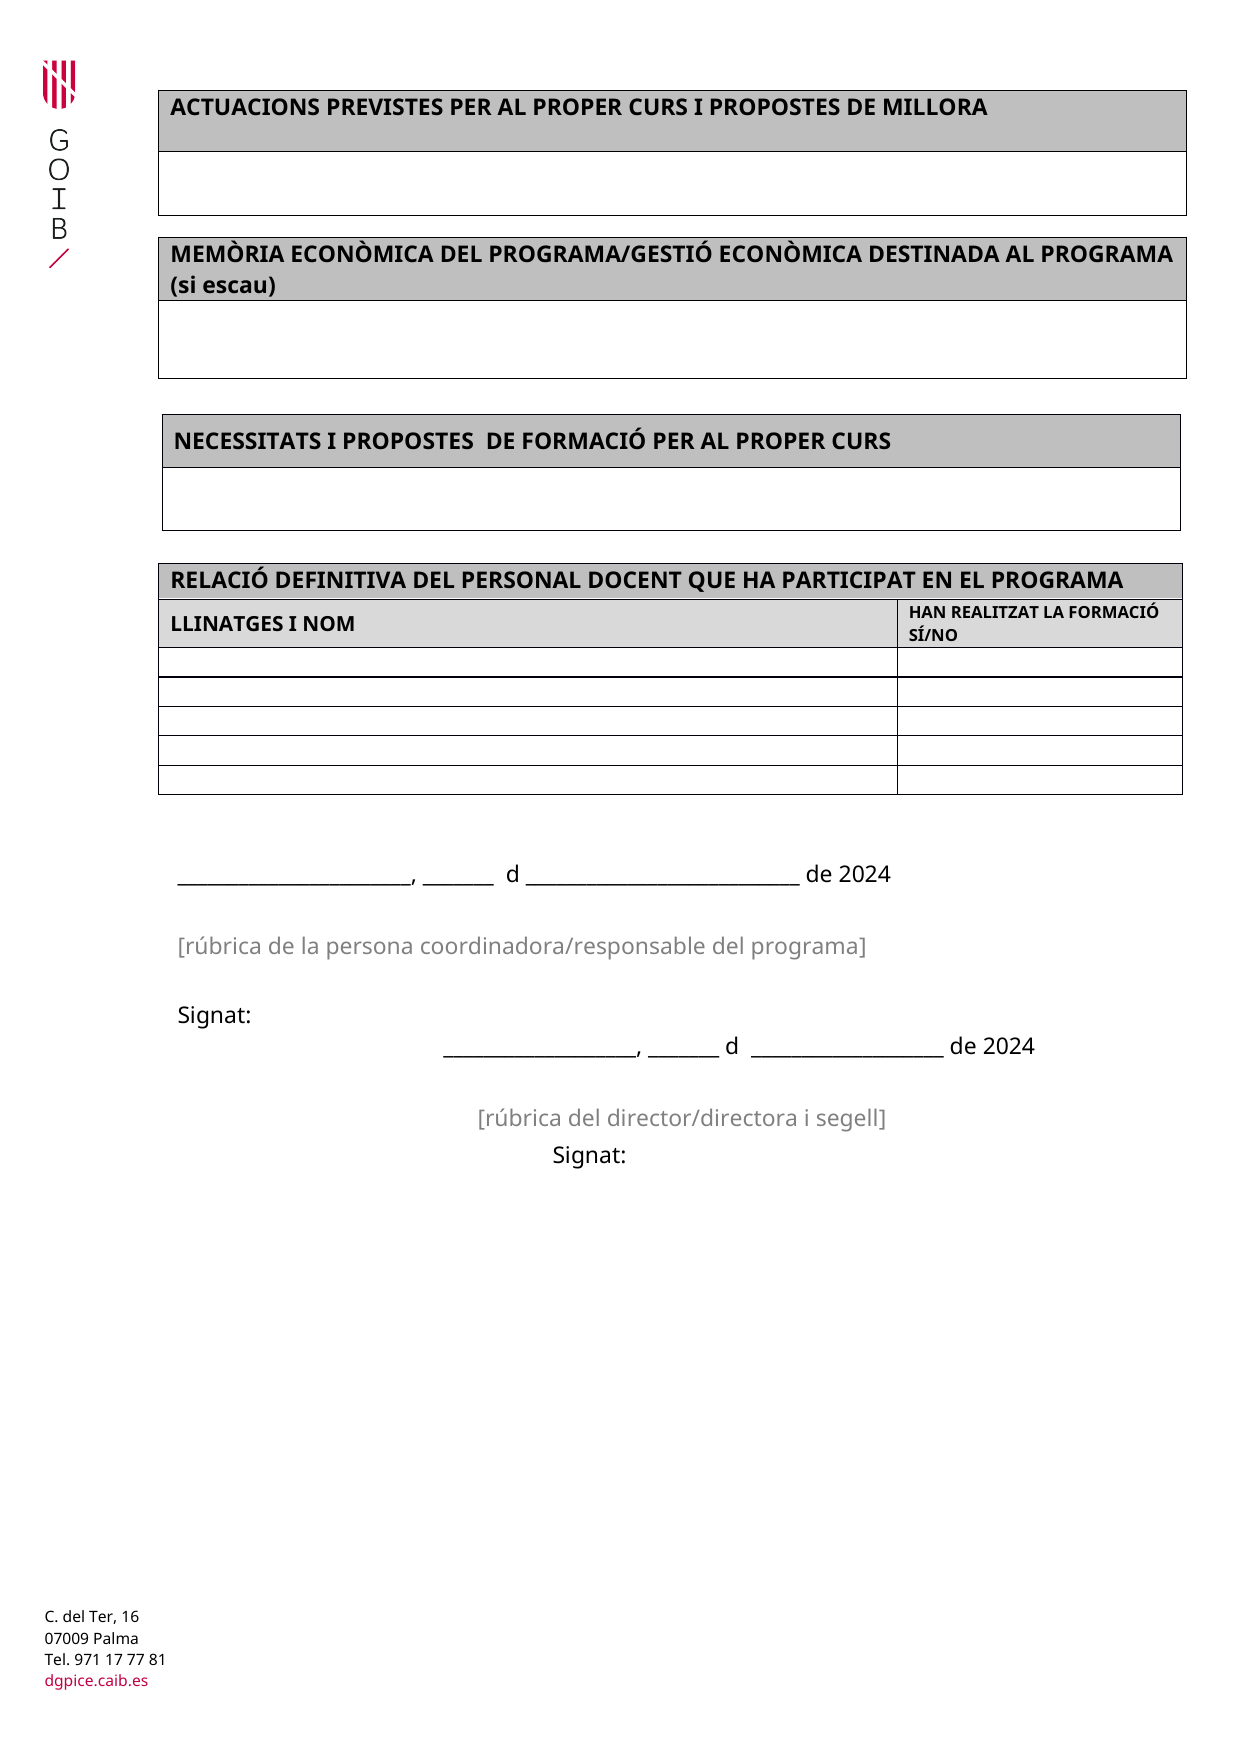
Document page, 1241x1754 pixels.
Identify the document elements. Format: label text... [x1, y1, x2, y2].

table_cell LLINATGES I NOM [159, 600, 897, 647]
table_cell [159, 648, 897, 676]
text _______________________, _______ d ___________________________ de 2024 [177, 858, 1063, 889]
text [rúbrica de la persona coordinadora/responsable del programa] [177, 920, 1063, 967]
table_cell HAN REALITZAT LA FORMACIÓ SÍ/NO [898, 600, 1182, 647]
table_cell [159, 707, 897, 735]
table_header MEMÒRIA ECONÒMICA DEL PROGRAMA/GESTIÓ ECONÒMICA DESTINADA AL PROGRAMA (si escau) [159, 238, 1186, 300]
text ___________________, _______ d ___________________ de 2024 [402, 1030, 1063, 1061]
text [rúbrica del director/directora i segell] [402, 1092, 1063, 1139]
table_cell [159, 736, 897, 765]
picture [14, 38, 104, 299]
table_cell [159, 678, 897, 706]
table_cell [898, 766, 1182, 794]
table_cell [898, 736, 1182, 765]
table_cell [163, 468, 1180, 530]
table_cell [159, 766, 897, 794]
text Signat: [477, 1139, 1063, 1171]
table_cell [898, 707, 1182, 735]
table_header NECESSITATS I PROPOSTES DE FORMACIÓ PER AL PROPER CURS [163, 415, 1180, 467]
table_header RELACIÓ DEFINITIVA DEL PERSONAL DOCENT QUE HA PARTICIPAT EN EL PROGRAMA [159, 564, 1182, 598]
table_cell [159, 301, 1186, 378]
text Signat: [177, 998, 1063, 1030]
table_cell [898, 678, 1182, 706]
table_cell [159, 152, 1186, 214]
table_header ACTUACIONS PREVISTES PER AL PROPER CURS I PROPOSTES DE MILLORA [159, 91, 1186, 151]
table_cell [898, 648, 1182, 676]
